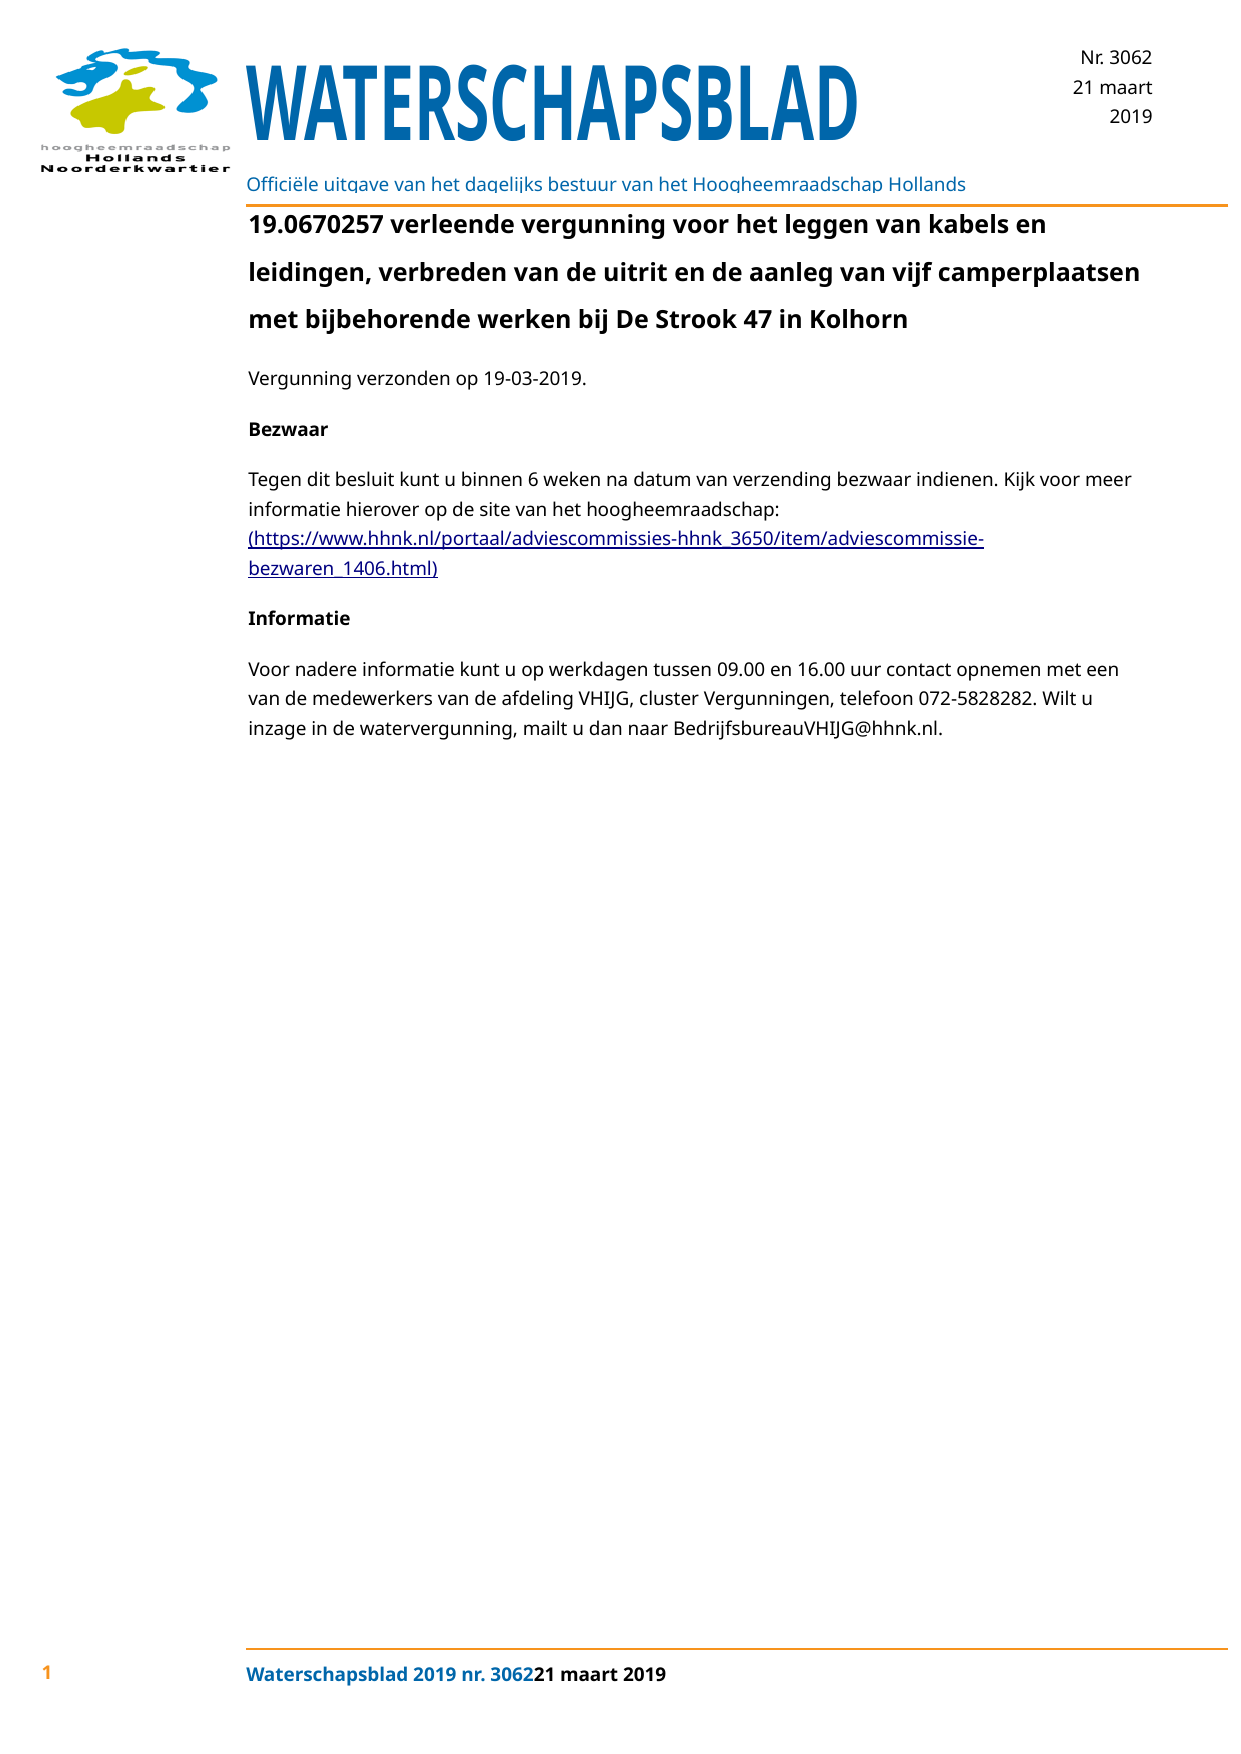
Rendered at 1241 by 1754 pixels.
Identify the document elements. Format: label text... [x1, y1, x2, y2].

text Voor nadere informatie kunt u op werkdagen tussen 09.00 en 16.00 uur contact opnemen met een van de medewerkers van de afdeling VHIJG, cluster Vergunningen, telefoon 072-5828282. Wilt u inzage in de watervergunning, mailt u dan naar BedrijfsbureauVHIJG@hhnk.nl. [248, 656, 1152, 741]
text Informatie [248, 606, 1152, 631]
text Vergunning verzonden op 19-03-2019. [248, 366, 1152, 391]
picture [41, 47, 231, 172]
text 19.0670257 verleende vergunning voor het leggen van kabels en leidingen, verbreden van de uitrit en de aanleg van vijf camperplaatsen met bijbehorende werken bij De Strook 47 in Kolhorn [248, 207, 1152, 336]
text Tegen dit besluit kunt u binnen 6 weken na datum van verzending bezwaar indienen. Kijk voor meer informatie hierover op de site van het hoogheemraadschap: (https://www.hhnk.nl/portaal/adviescommissies-hhnk_3650/item/adviescommissie-bezwaren_1406.html) [248, 466, 1152, 581]
text Bezwaar [248, 416, 1152, 442]
